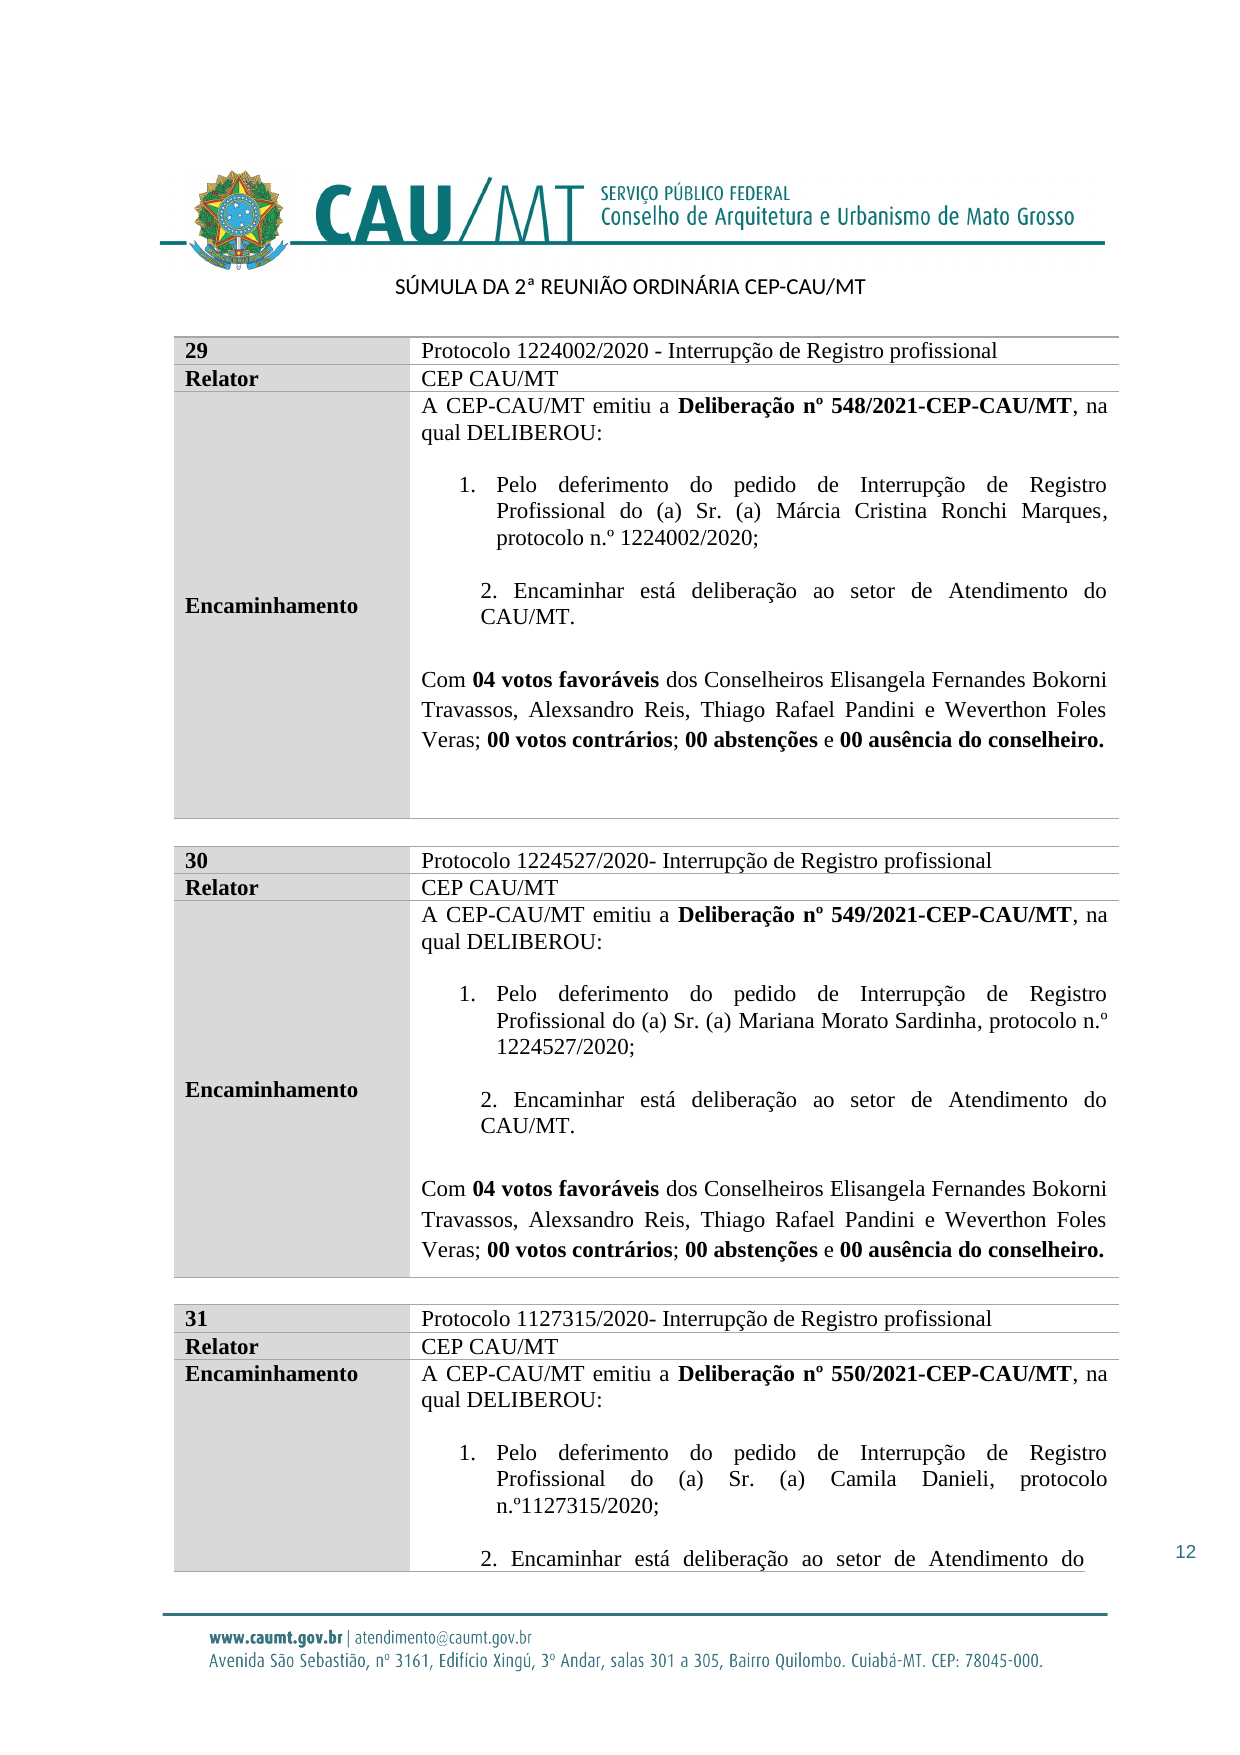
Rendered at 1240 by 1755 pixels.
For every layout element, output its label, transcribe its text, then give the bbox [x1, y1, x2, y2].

table_header Protocolo 1224002/2020 - Interrupção de Registro profissional [410, 338, 1119, 364]
table_cell CEP CAU/MT [410, 1333, 1119, 1359]
table_cell CEP CAU/MT [410, 874, 1119, 900]
table_header 30 [174, 847, 410, 873]
table_cell A CEP-CAU/MT emitiu a Deliberação nº 549/2021-CEP-CAU/MT, na qual DELIBEROU: Pelo deferimento do pedido de Interrupção de Registro Profissional do (a) Sr. (a) Mariana Morato Sardinha, protocolo n.º 1224527/2020; 2. Encaminhar está deliberação ao setor de Atendimento do CAU/MT. Com 04 votos favoráveis dos Conselheiros Elisangela Fernandes Bokorni Travassos, Alexsandro Reis, Thiago Rafael Pandini e Weverthon Foles Veras; 00 votos contrários; 00 abstenções e 00 ausência do conselheiro. [410, 901, 1119, 1277]
table_header Protocolo 1127315/2020- Interrupção de Registro profissional [410, 1305, 1119, 1332]
table_cell Encaminhamento [174, 392, 410, 818]
table_cell Relator [174, 1333, 410, 1359]
table_header Protocolo 1224527/2020- Interrupção de Registro profissional [410, 847, 1119, 873]
table_cell Relator [174, 365, 410, 391]
table_cell A CEP-CAU/MT emitiu a Deliberação nº 550/2021-CEP-CAU/MT, na qual DELIBEROU: Pelo deferimento do pedido de Interrupção de Registro Profissional do (a) Sr. (a) Camila Danieli, protocolo n.º1127315/2020; 2. Encaminhar está deliberação ao setor de Atendimento do [410, 1360, 1119, 1571]
table_cell CEP CAU/MT [410, 365, 1119, 391]
table_cell Encaminhamento [174, 1360, 410, 1571]
table_header 29 [174, 338, 410, 364]
table_cell Relator [174, 874, 410, 900]
table_cell A CEP-CAU/MT emitiu a Deliberação nº 548/2021-CEP-CAU/MT, na qual DELIBEROU: Pelo deferimento do pedido de Interrupção de Registro Profissional do (a) Sr. (a) Márcia Cristina Ronchi Marques, protocolo n.º 1224002/2020; 2. Encaminhar está deliberação ao setor de Atendimento do CAU/MT. Com 04 votos favoráveis dos Conselheiros Elisangela Fernandes Bokorni Travassos, Alexsandro Reis, Thiago Rafael Pandini e Weverthon Foles Veras; 00 votos contrários; 00 abstenções e 00 ausência do conselheiro. [410, 392, 1119, 818]
table_cell Encaminhamento [174, 901, 410, 1277]
table_header 31 [174, 1305, 410, 1332]
